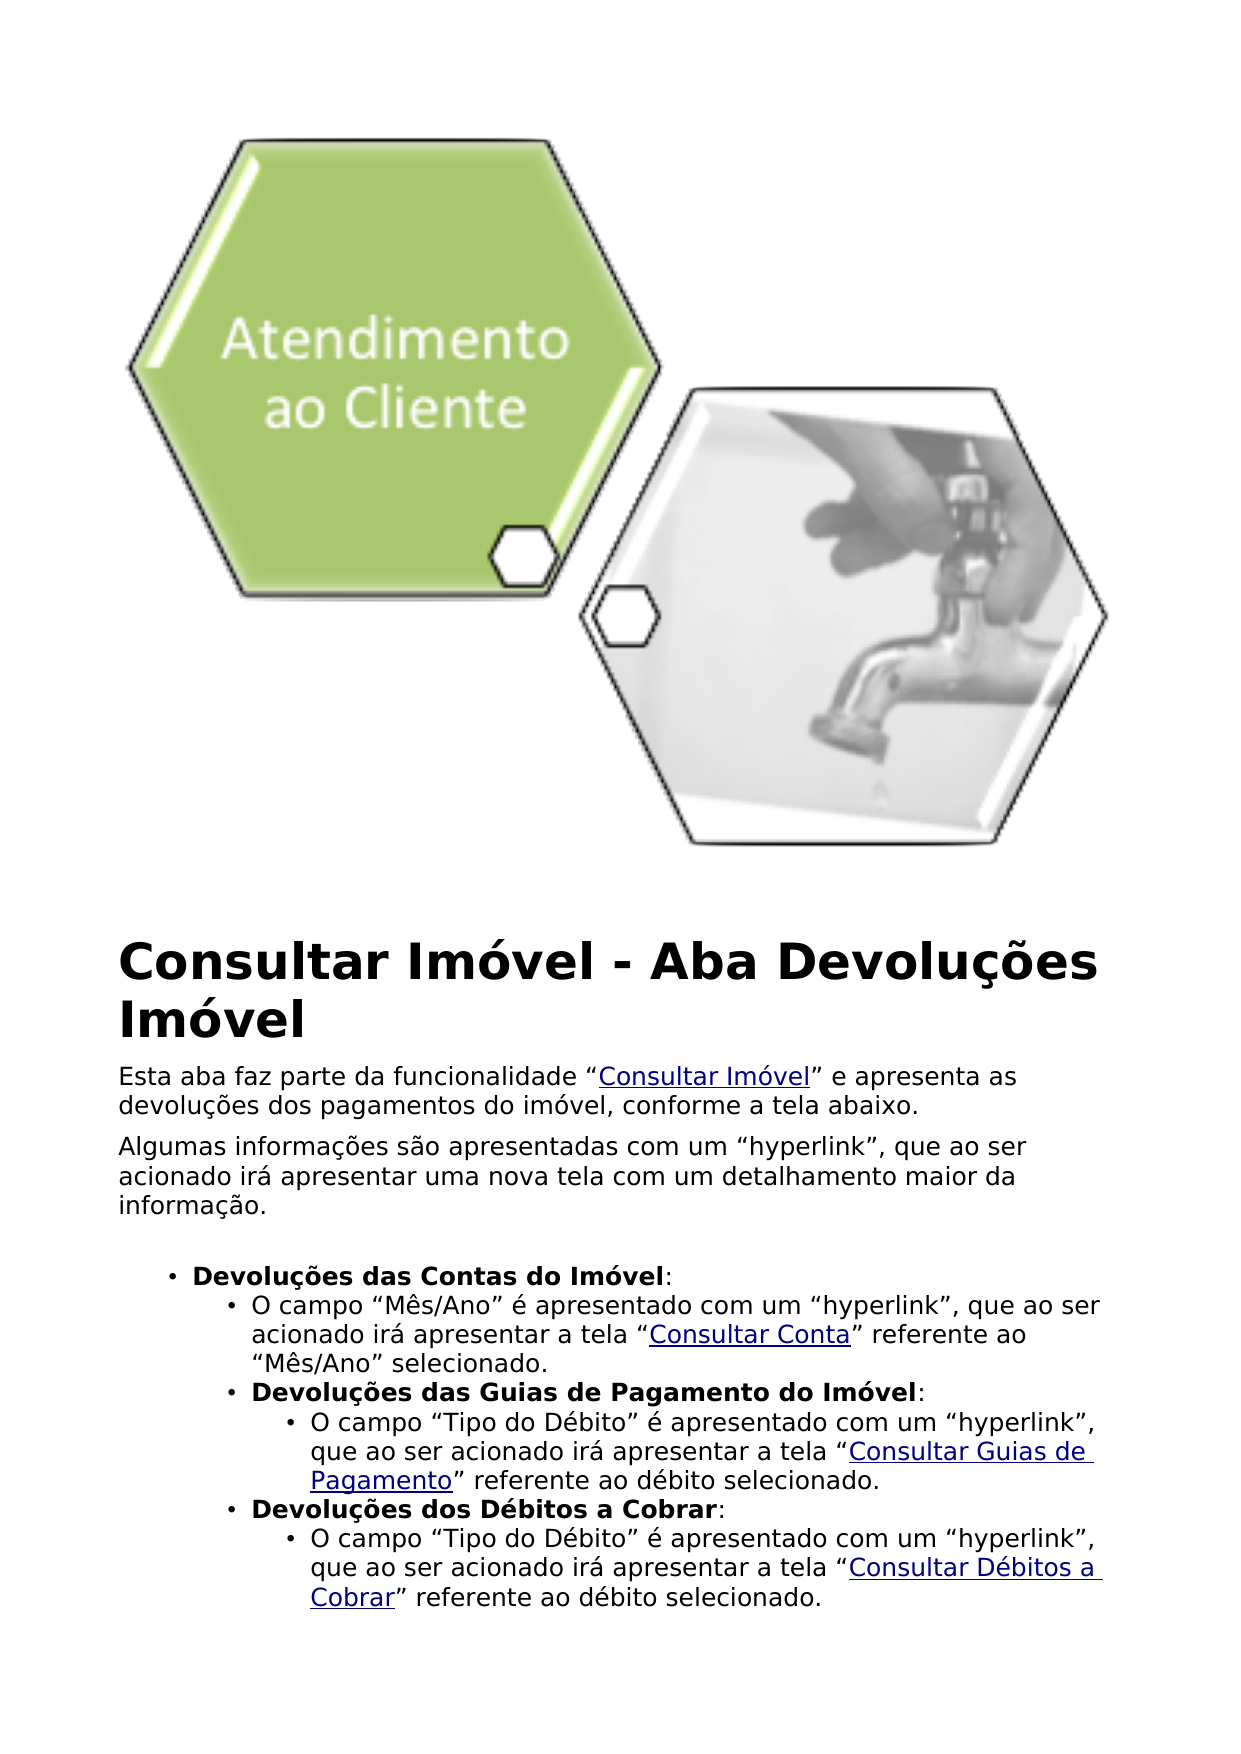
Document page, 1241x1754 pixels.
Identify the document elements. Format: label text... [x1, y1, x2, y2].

list Devoluções das Guias de Pagamento do Imóvel: [236, 1379, 1122, 1408]
list O campo “Tipo do Débito” é apresentado com um “hyperlink”, que ao ser acionado irá apresentar a tela “Consultar Guias de Pagamento” referente ao débito selecionado. [295, 1408, 1122, 1495]
text Algumas informações são apresentadas com um “hyperlink”, que ao ser acionado irá apresentar uma nova tela com um detalhamento maior da informação. [118, 1132, 1122, 1220]
list Devoluções dos Débitos a Cobrar: [236, 1495, 1122, 1524]
text Esta aba faz parte da funcionalidade “Consultar Imóvel” e apresenta as devoluções dos pagamentos do imóvel, conforme a tela abaixo. [118, 1062, 1122, 1120]
picture [118, 118, 1123, 866]
list O campo “Tipo do Débito” é apresentado com um “hyperlink”, que ao ser acionado irá apresentar a tela “Consultar Débitos a Cobrar” referente ao débito selecionado. [295, 1524, 1122, 1612]
subtitle Consultar Imóvel - Aba Devoluções Imóvel [118, 933, 1122, 1049]
list O campo “Mês/Ano” é apresentado com um “hyperlink”, que ao ser acionado irá apresentar a tela “Consultar Conta” referente ao “Mês/Ano” selecionado. [236, 1291, 1122, 1379]
list Devoluções das Contas do Imóvel: [177, 1262, 1122, 1291]
